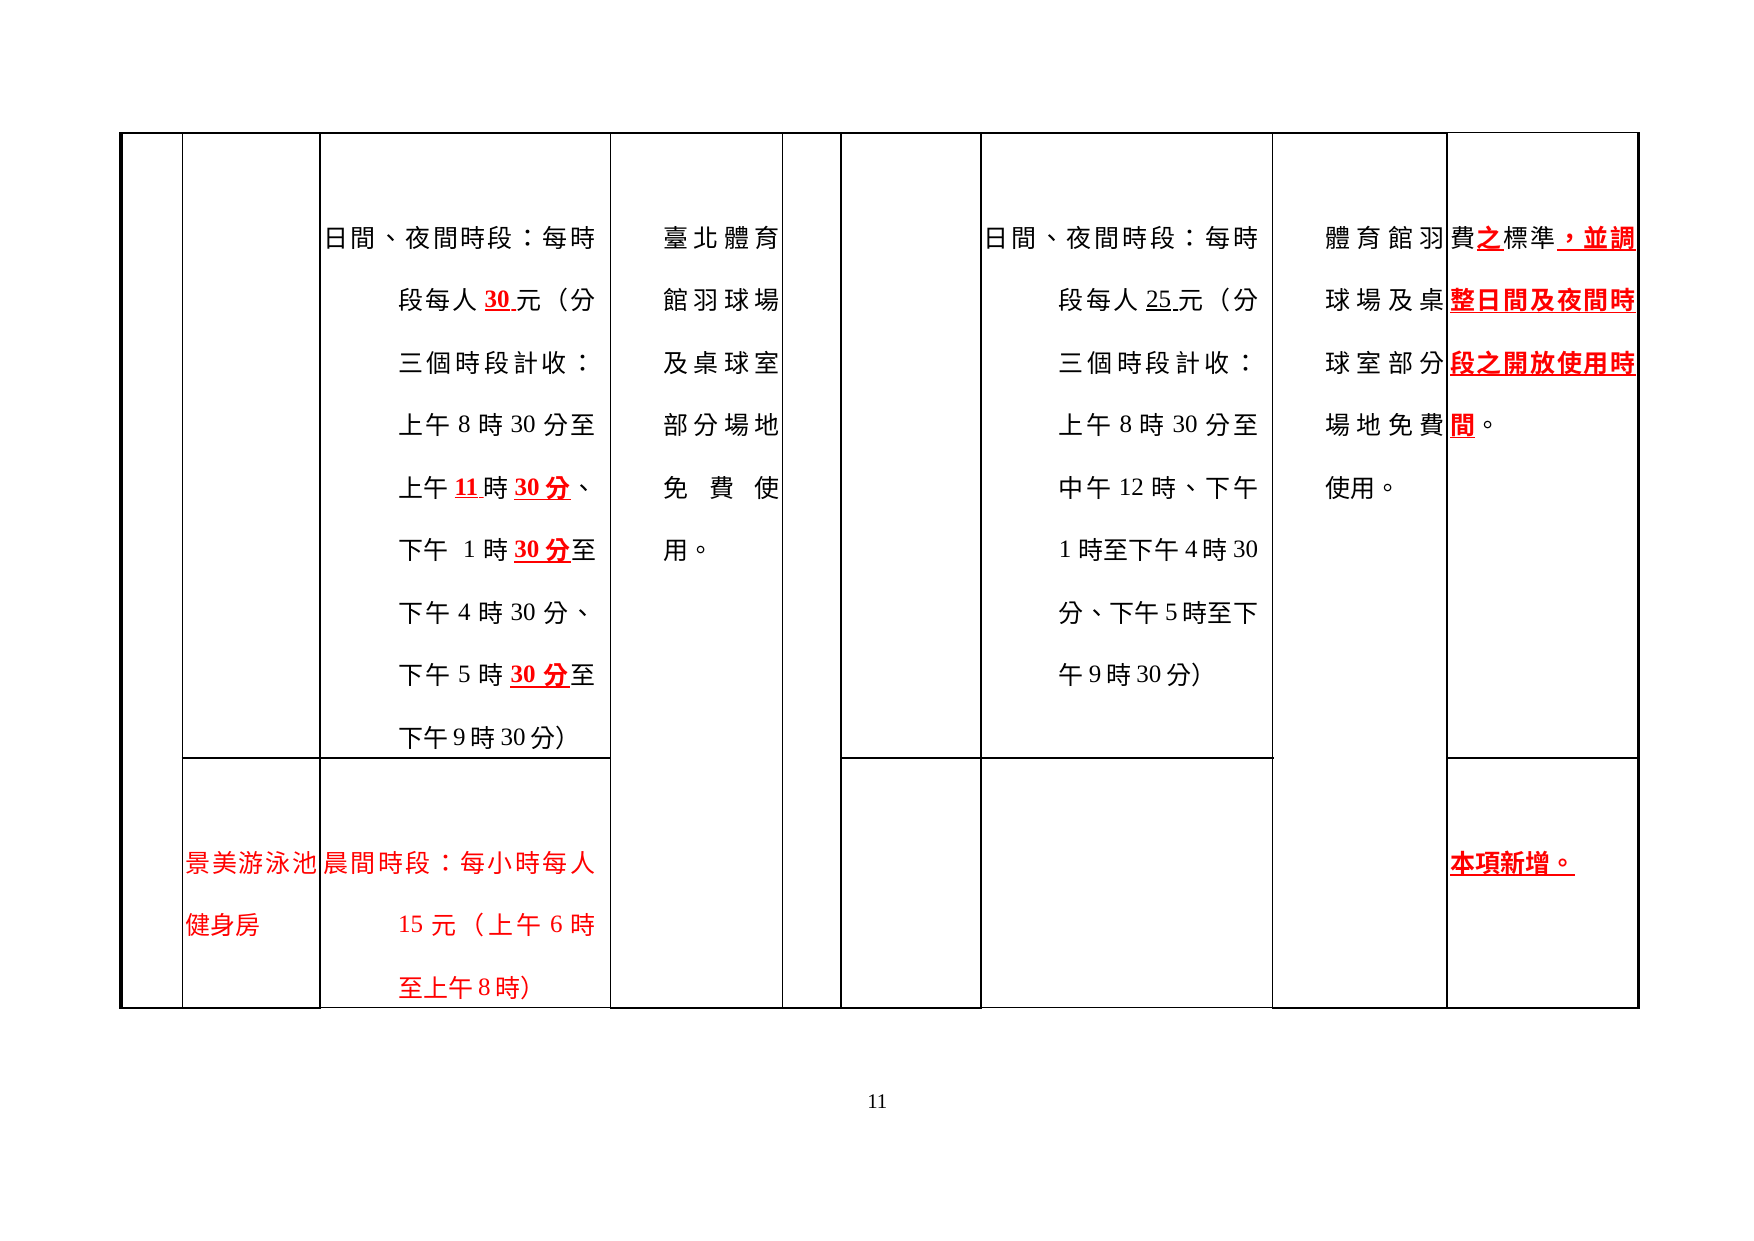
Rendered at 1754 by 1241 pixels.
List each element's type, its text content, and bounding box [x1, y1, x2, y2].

table_cell 景美游泳池健身房 [183, 759, 319, 1007]
table_cell [842, 134, 980, 757]
table_cell 本項新增。 [1448, 759, 1637, 1007]
table_cell 臺北體育館羽球場及桌球室部分場地免費使用。 [611, 134, 782, 1007]
table_cell [982, 759, 1272, 1007]
table_cell 日間、夜間時段：每時段每人25元（分三個時段計收：上午8時30分至中午12時、下午 1 時至下午4時30分、下午5時至下午9時30分） [982, 134, 1272, 757]
table_cell [842, 759, 980, 1007]
table_cell 晨間時段：每小時每人15元（上午6時至上午8時） [321, 759, 610, 1007]
table_cell [783, 134, 840, 1007]
table_cell 費之標準，並調整日間及夜間時段之開放使用時間。 [1448, 133, 1637, 757]
table_cell 體育館羽球場及桌球室部分場地免費使用。 [1273, 134, 1446, 1007]
table_cell 日間、夜間時段：每時段每人30元（分三個時段計收：上午8時30分至上午11時30分、下午 1 時30分至下午4時30分、下午5時30分至下午9時30分） [321, 134, 610, 757]
table_cell [183, 134, 319, 757]
table_cell [123, 134, 182, 1007]
